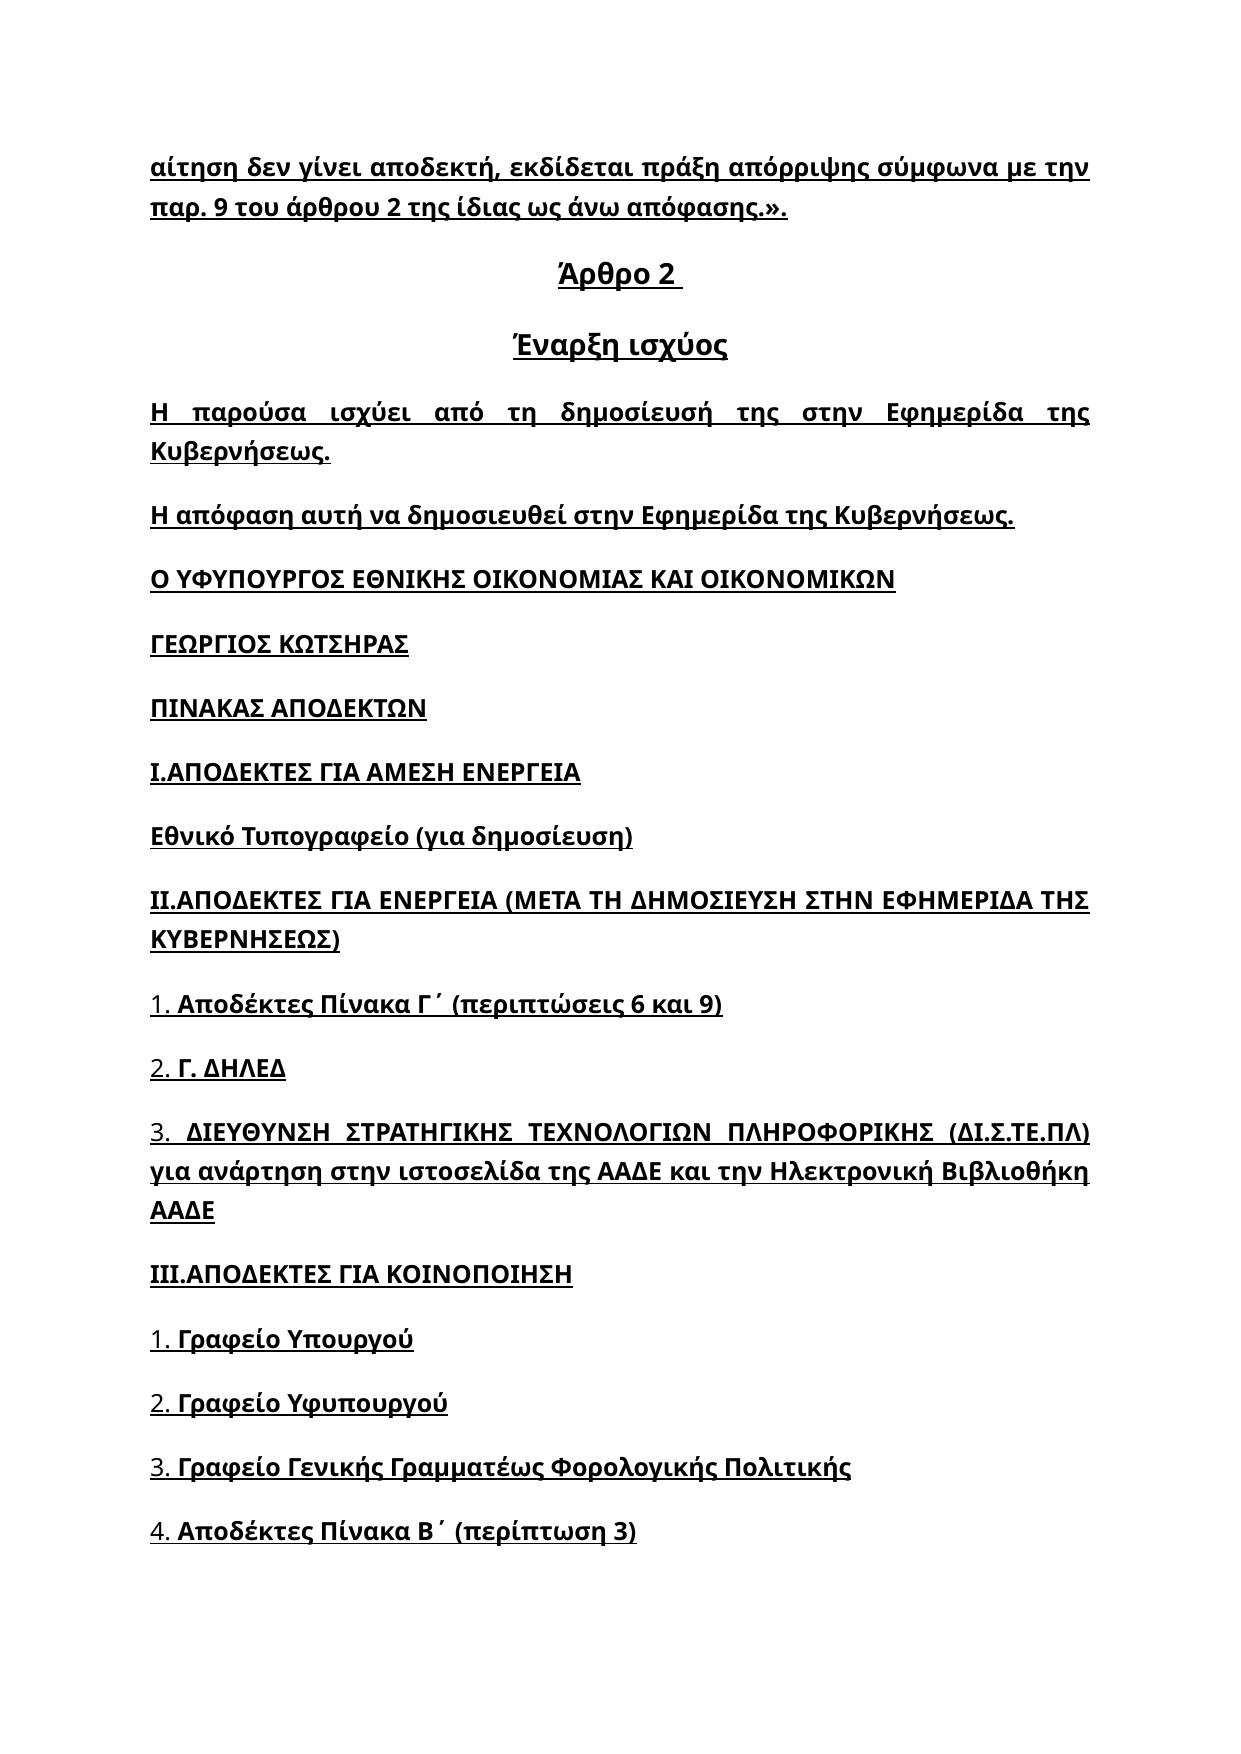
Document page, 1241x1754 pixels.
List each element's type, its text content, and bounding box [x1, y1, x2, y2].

text Ο ΥΦΥΠΟΥΡΓΟΣ ΕΘΝΙΚΗΣ ΟΙΚΟΝΟΜΙΑΣ ΚΑΙ ΟΙΚΟΝΟΜΙΚΩΝ [150, 562, 1090, 596]
text παρ. 9 του άρθρου 2 της ίδιας ως άνω απόφασης.». [150, 181, 1090, 223]
text 2. Γραφείο Υφυπουργού [150, 1385, 1090, 1419]
text 1. Γραφείο Υπουργού [150, 1321, 1090, 1355]
text 4. Αποδέκτες Πίνακα Β΄ (περίπτωση 3) [150, 1514, 1090, 1548]
text 3. Γραφείο Γενικής Γραμματέως Φορολογικής Πολιτικής [150, 1449, 1090, 1484]
text 2. Γ. ΔΗΛΕΔ [150, 1050, 1090, 1084]
text 3. ΔΙΕΥΘΥΝΣΗ ΣΤΡΑΤΗΓΙΚΗΣ ΤΕΧΝΟΛΟΓΙΩΝ ΠΛΗΡΟΦΟΡΙΚΗΣ (ΔΙ.Σ.ΤΕ.ΠΛ) [150, 1114, 1090, 1143]
text αίτηση δεν γίνει αποδεκτή, εκδίδεται πράξη απόρριψης σύμφωνα με την [150, 150, 1090, 179]
text ΓΕΩΡΓΙΟΣ ΚΩΤΣΗΡΑΣ [150, 626, 1090, 660]
text ΑΑΔΕ [150, 1184, 1090, 1227]
subtitle Έναρξη ισχύος [150, 324, 1090, 364]
text Κυβερνήσεως. [150, 425, 1090, 468]
text για ανάρτηση στην ιστοσελίδα της ΑΑΔΕ και την Ηλεκτρονική Βιβλιοθήκη [150, 1145, 1090, 1183]
text ΙΙΙ.ΑΠΟΔΕΚΤΕΣ ΓΙΑ ΚΟΙΝΟΠΟΙΗΣΗ [150, 1257, 1090, 1291]
text ΚΥΒΕΡΝΗΣΕΩΣ) [150, 914, 1090, 956]
text Η παρούσα ισχύει από τη δημοσίευσή της στην Εφημερίδα της [150, 394, 1090, 423]
text ΙΙ.ΑΠΟΔΕΚΤΕΣ ΓΙΑ ΕΝΕΡΓΕΙΑ (ΜΕΤΑ ΤΗ ΔΗΜΟΣΙΕΥΣΗ ΣΤΗΝ ΕΦΗΜΕΡΙΔΑ ΤΗΣ [150, 883, 1090, 912]
text 1. Αποδέκτες Πίνακα Γ΄ (περιπτώσεις 6 και 9) [150, 986, 1090, 1020]
subtitle Άρθρο 2 [150, 253, 1090, 293]
text Ι.ΑΠΟΔΕΚΤΕΣ ΓΙΑ ΑΜΕΣΗ ΕΝΕΡΓΕΙΑ [150, 754, 1090, 789]
text ΠΙΝΑΚΑΣ ΑΠΟΔΕΚΤΩΝ [150, 690, 1090, 724]
text Η απόφαση αυτή να δημοσιευθεί στην Εφημερίδα της Κυβερνήσεως. [150, 498, 1090, 532]
text Εθνικό Τυπογραφείο (για δημοσίευση) [150, 819, 1090, 853]
